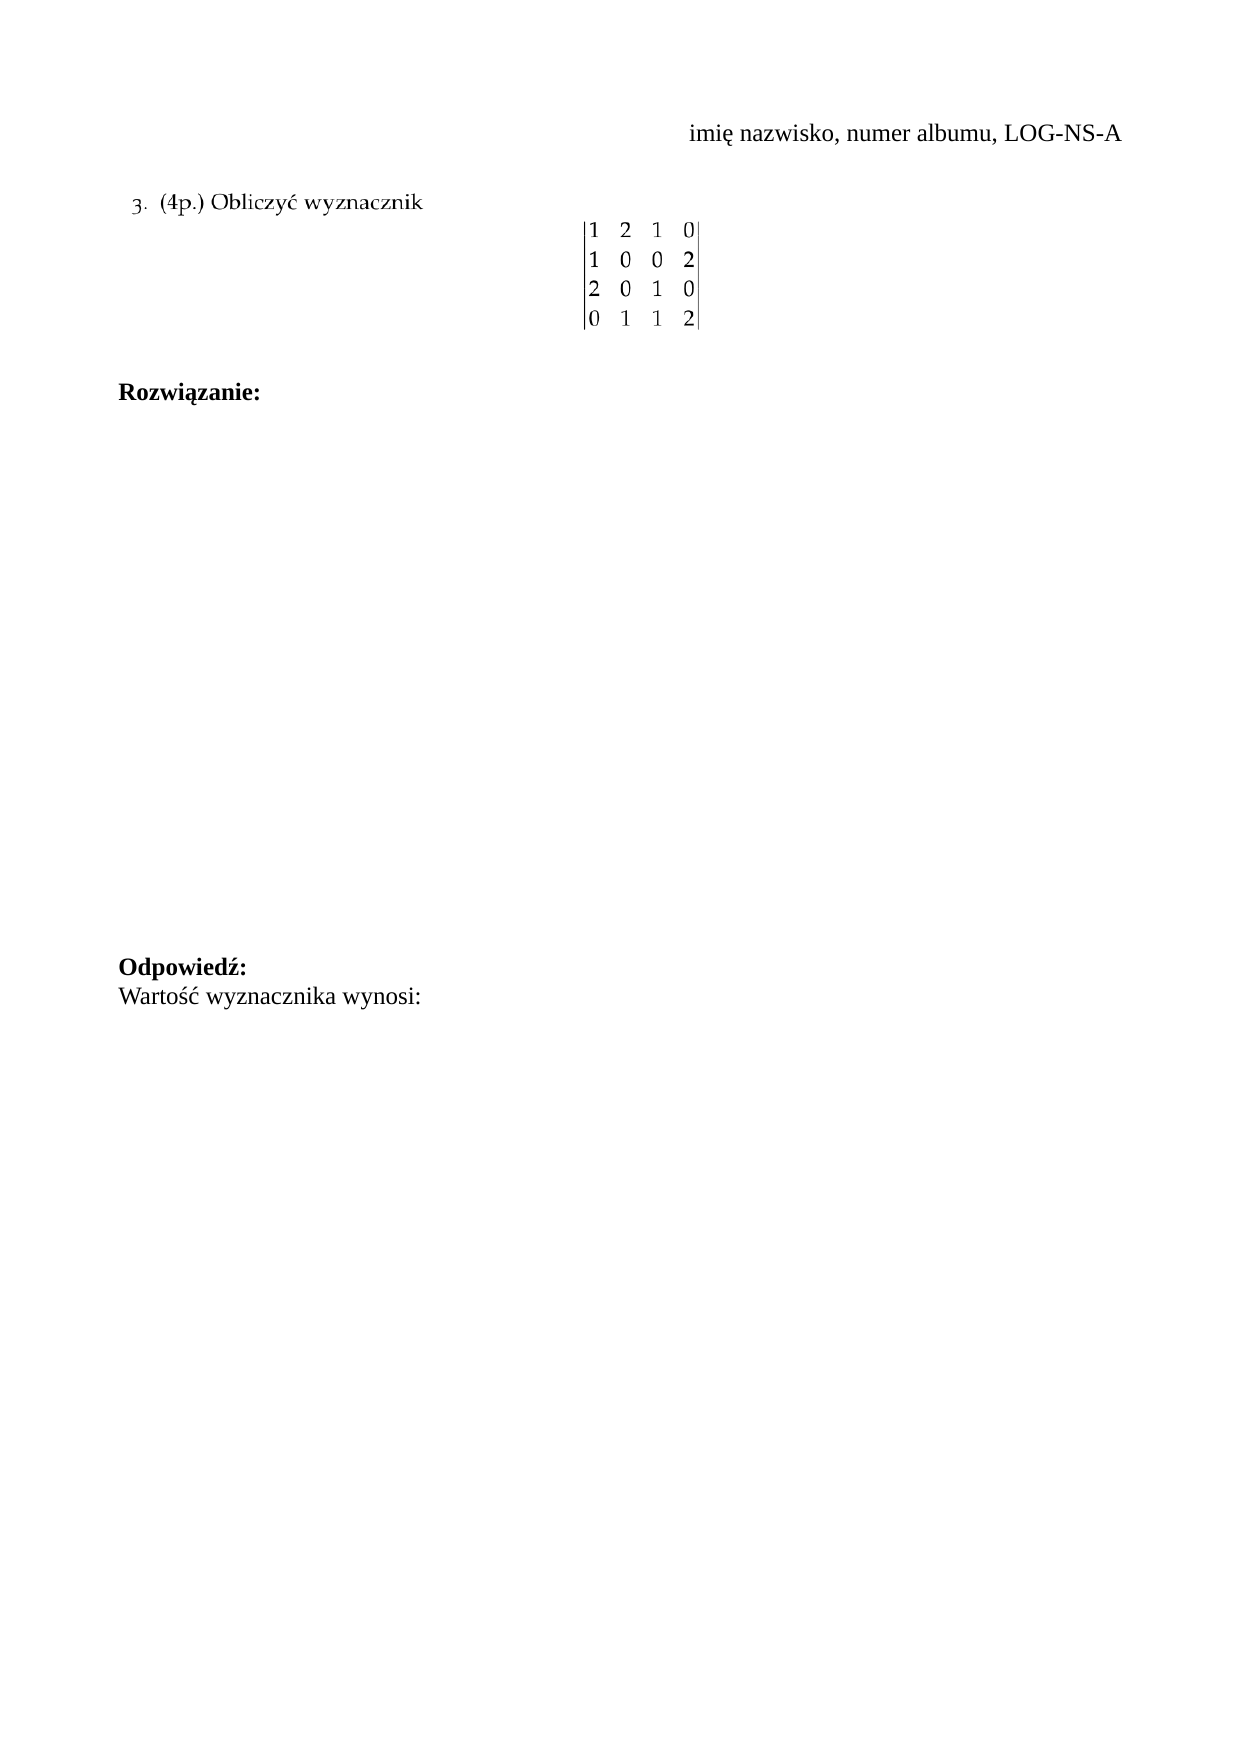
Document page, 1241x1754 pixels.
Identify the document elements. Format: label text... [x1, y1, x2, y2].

text Odpowiedź: [118, 952, 1122, 981]
picture [118, 176, 1123, 349]
text Rozwiązanie: [118, 377, 1122, 406]
text Wartość wyznacznika wynosi: [118, 981, 1122, 1010]
